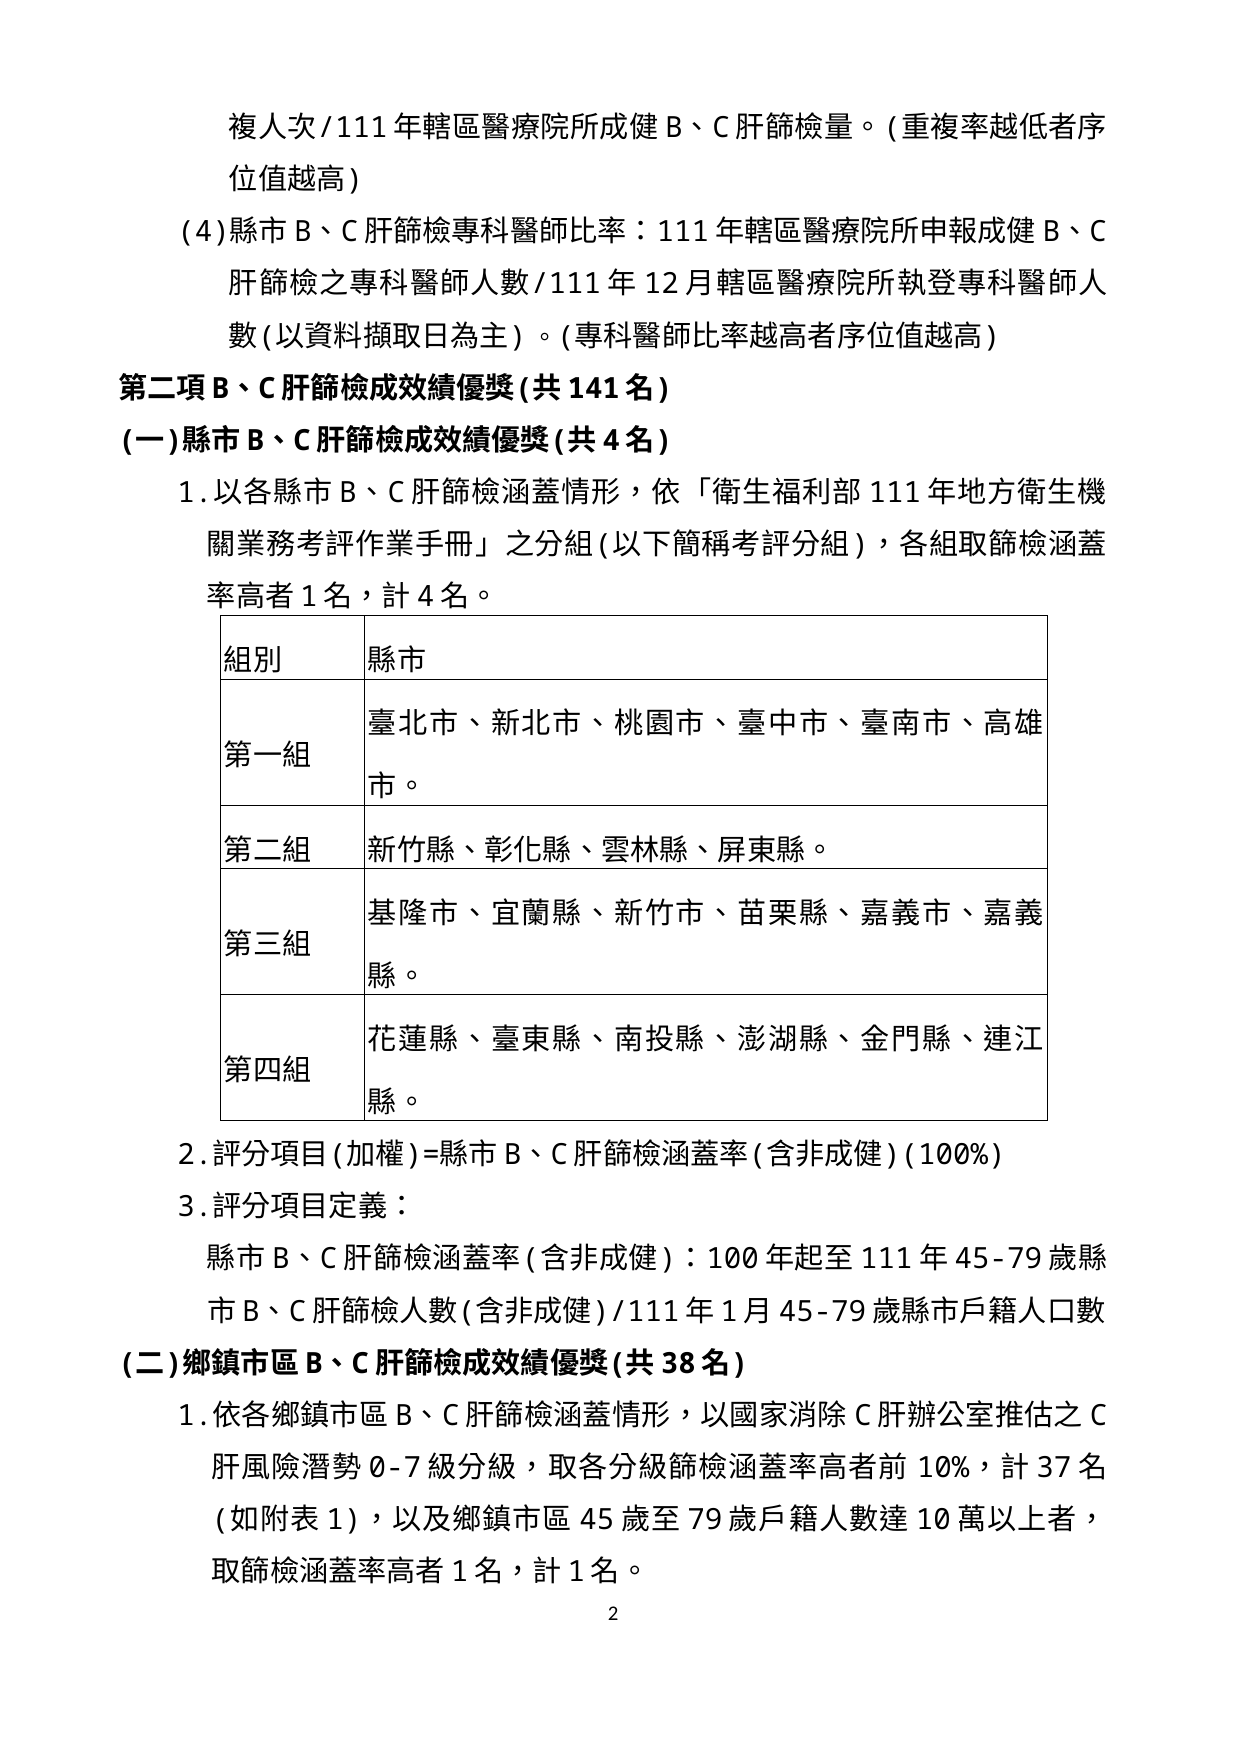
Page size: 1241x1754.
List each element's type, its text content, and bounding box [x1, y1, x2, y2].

table_cell 第四組 [221, 995, 364, 1120]
text 2.評分項目(加權)=縣市B、C肝篩檢涵蓋率(含非成健)(100%) [177, 1121, 1107, 1173]
table_header 縣市 [365, 616, 1047, 678]
text 3.評分項目定義： [177, 1173, 1107, 1225]
text 第二項B、C肝篩檢成效績優獎(共141名) [118, 354, 1107, 407]
text (二)鄉鎮市區B、C肝篩檢成效績優獎(共38名) [118, 1329, 1107, 1382]
table_cell 第三組 [221, 869, 364, 994]
text (4)縣市B、C肝篩檢專科醫師比率：111年轄區醫療院所申報成健B、C肝篩檢之專科醫師人數/111年12月轄區醫療院所執登專科醫師人數(以資料擷取日為主) 。(專科醫師比率越高者序位值越高) [177, 198, 1107, 354]
text 1.依各鄉鎮市區B、C肝篩檢涵蓋情形，以國家消除C肝辦公室推估之C肝風險潛勢0-7級分級，取各分級篩檢涵蓋率高者前10%，計37名(如附表1)，以及鄉鎮市區45歲至79歲戶籍人數達10萬以上者，取篩檢涵蓋率高者1名，計1名。 [177, 1382, 1107, 1590]
text (一)縣市B、C肝篩檢成效績優獎(共4名) [118, 407, 1107, 459]
text 複人次/111年轄區醫療院所成健B、C肝篩檢量。(重複率越低者序位值越高) [177, 94, 1107, 198]
table_cell 基隆市、宜蘭縣、新竹市、苗栗縣、嘉義市、嘉義縣。 [365, 869, 1047, 994]
text 1.以各縣市B、C肝篩檢涵蓋情形，依「衛生福利部111年地方衛生機關業務考評作業手冊」之分組(以下簡稱考評分組)，各組取篩檢涵蓋率高者1名，計4名。 [177, 459, 1107, 615]
table_header 組別 [221, 616, 364, 678]
table_cell 新竹縣、彰化縣、雲林縣、屏東縣。 [365, 806, 1047, 868]
text 縣市B、C肝篩檢涵蓋率(含非成健)：100年起至111年45-79歲縣市B、C肝篩檢人數(含非成健)/111年1月45-79歲縣市戶籍人口數 [207, 1225, 1107, 1329]
table_cell 花蓮縣、臺東縣、南投縣、澎湖縣、金門縣、連江縣。 [365, 995, 1047, 1120]
table_cell 第一組 [221, 680, 364, 804]
table_cell 第二組 [221, 806, 364, 868]
table_cell 臺北市、新北市、桃園市、臺中市、臺南市、高雄市。 [365, 680, 1047, 804]
